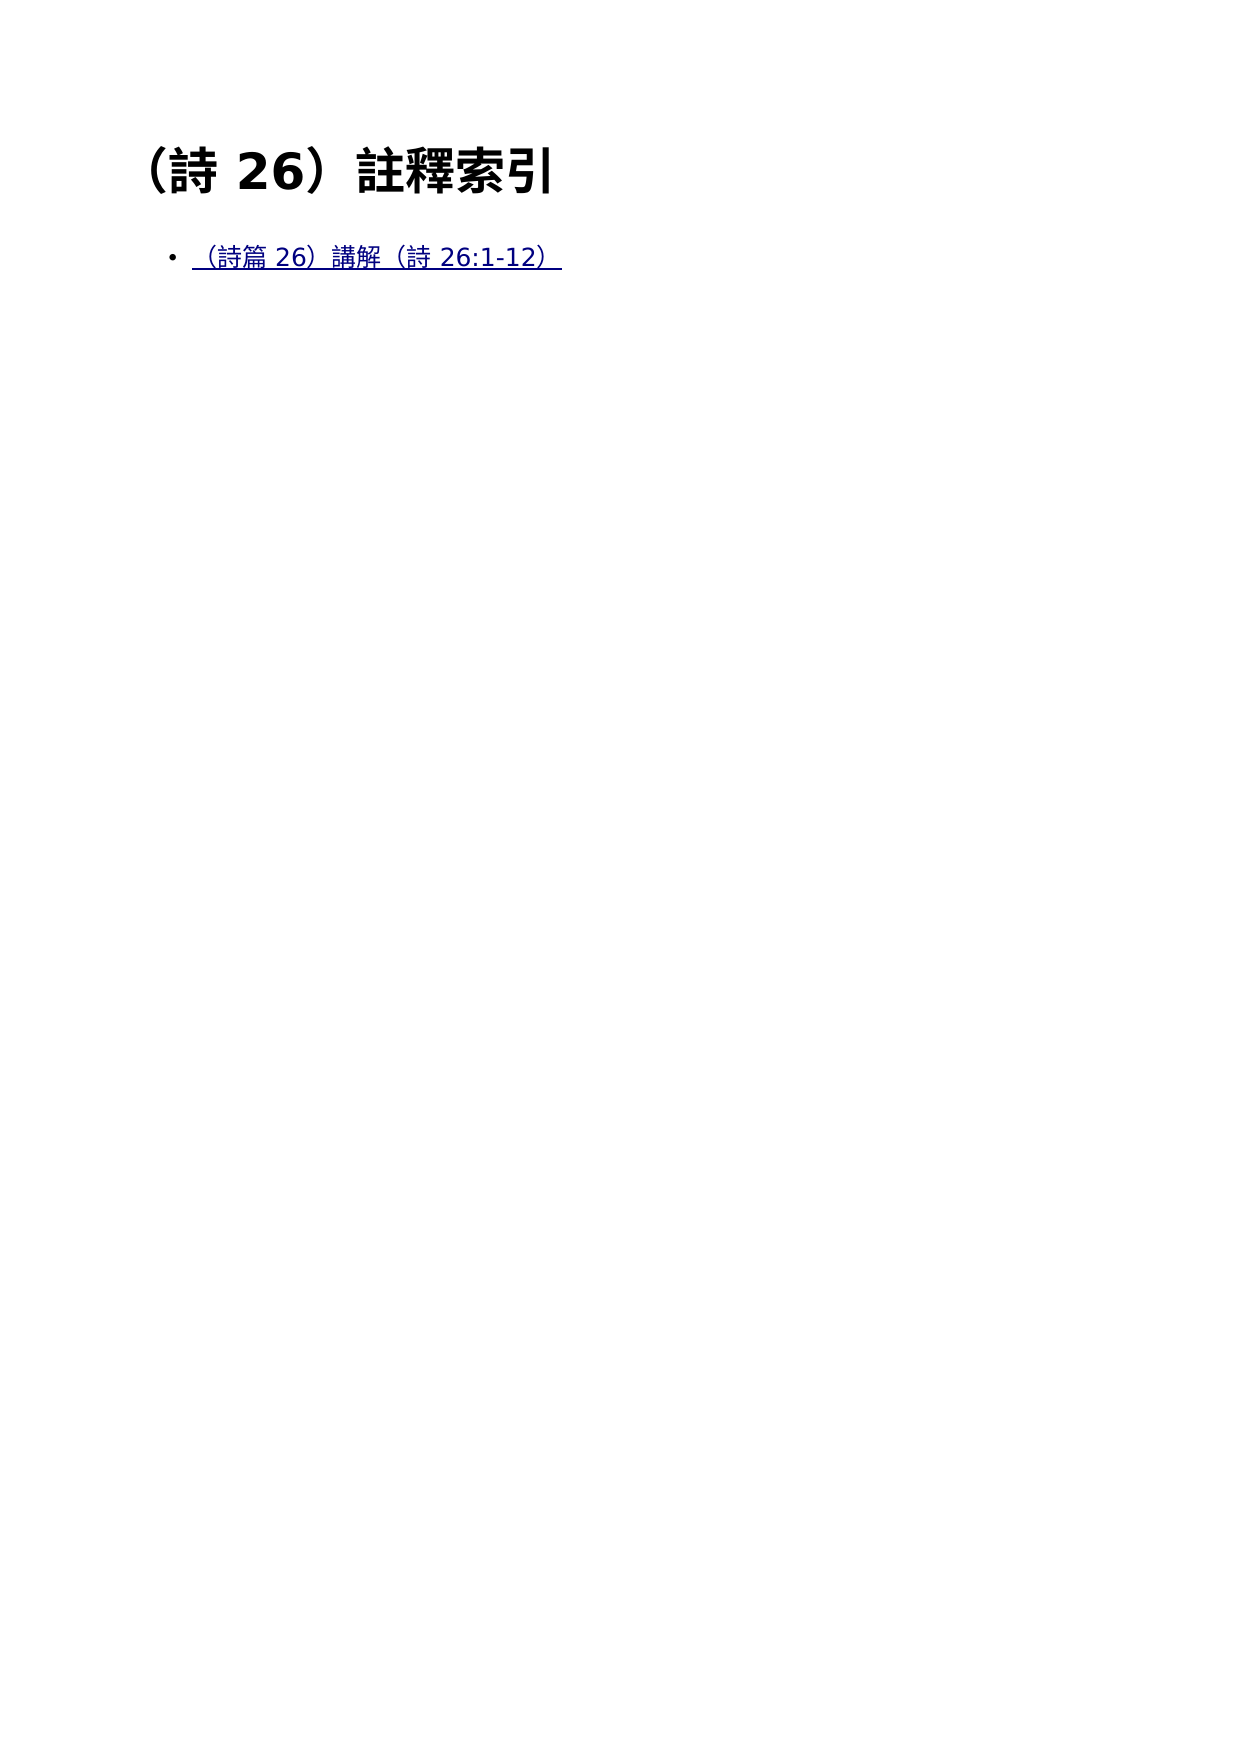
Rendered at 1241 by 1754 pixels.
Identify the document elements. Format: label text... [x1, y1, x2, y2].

subtitle （詩 26）註釋索引 [118, 143, 1122, 201]
list （詩篇 26）講解（詩 26:1-12） [177, 243, 1122, 272]
